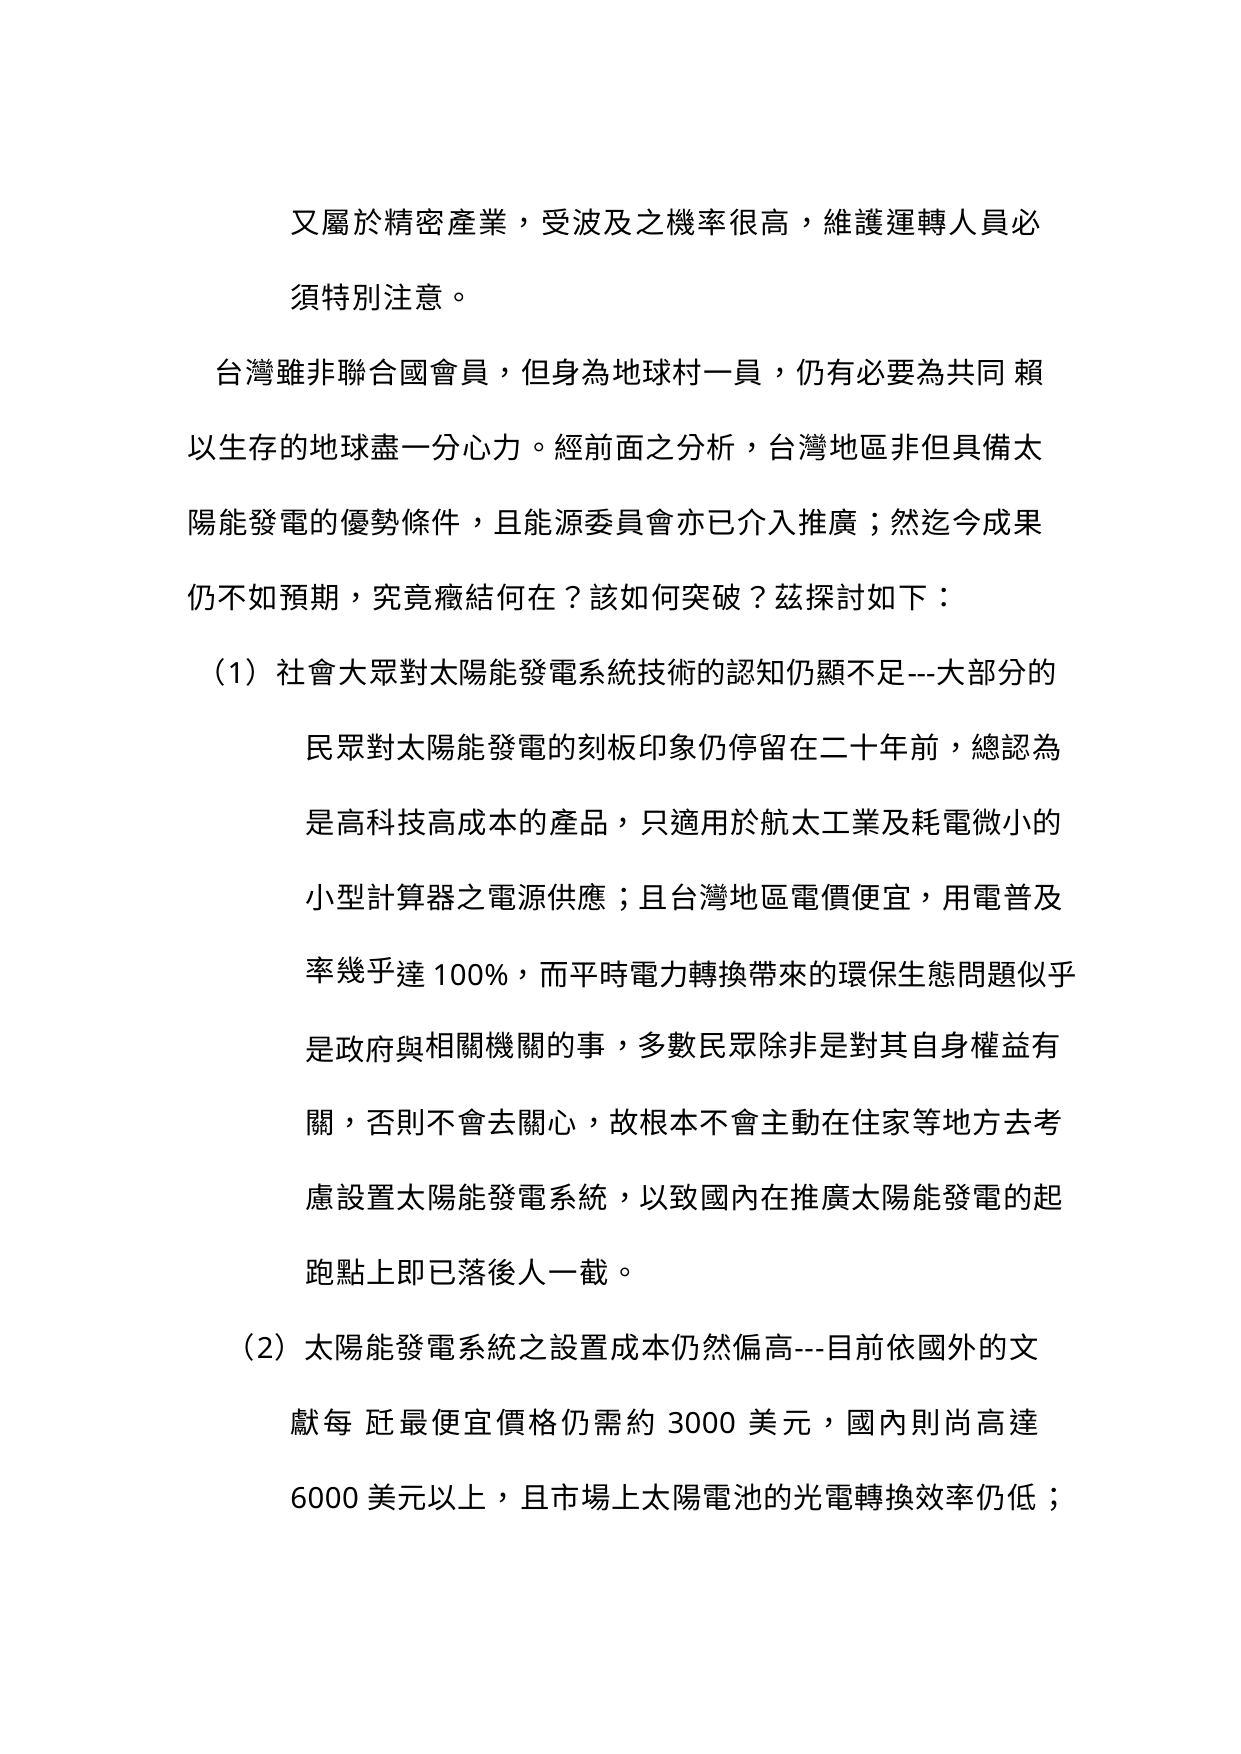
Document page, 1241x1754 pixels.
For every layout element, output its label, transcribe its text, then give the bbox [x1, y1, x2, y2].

text 台灣雖非聯合國會員，但身為地球村一員，仍有必要為共同 賴以生存的地球盡一分心力。經前面之分析，台灣地區非但具備太 陽能發電的優勢條件，且能源委員會亦已介入推廣；然迄今成果仍不如預期，究竟癥結何在？該如何突破？茲探討如下： [187, 333, 1043, 633]
text （1）社會大眾對太陽能發電系統技術的認知仍顯不足---大部分的民眾對太陽能發電的刻板印象仍停留在二十年前，總認為是高科技高成本的產品，只適用於航太工業及耗電微小的小型計算器之電源供應；且台灣地區電價便宜，用電普及率幾乎達 100%，而平時電力轉換帶來的環保生態問題似乎是政府與相關機關的事，多數民眾除非是對其自身權益有關，否則不會去關心，故根本不會主動在住家等地方去考慮設置太陽能發電系統，以致國內在推廣太陽能發電的起跑點上即已落後人一截。 [169, 633, 1083, 1308]
text （4）太陽能發電系統之老化問題，任何設備均會有故障或老化問 題，為確保用電負載之功能，太陽能發電系統通常亦應有備用之市電或蓄電池來確保萬一事故或夜間日照不足時之供電，太陽能電池等發電元件依目前之技術水準已可確保15年以上壽命，但大家都瞭解太陽能發電設施為取得充分日照終年曝露在外，颱風等天然災害多，又屬於精密產業，受波及之機率很高，維護運轉人員必須特別注意。 [225, 183, 1042, 333]
text （2）太陽能發電系統之設置成本仍然偏高---目前依國外的文獻每 瓩最便宜價格仍需約 3000 美元，國內則尚高達 6000 美元以上，且市場上太陽電池的光電轉換效率仍低；雖然隨著光電科技發展成本正逐年降低中，但報酬率尚無法回收，這是目前最主要的瓶頸，故歐、美、日等國政府均透過補助與電業的優惠價格收購多餘電力來加速推動。 [225, 1308, 1039, 1533]
